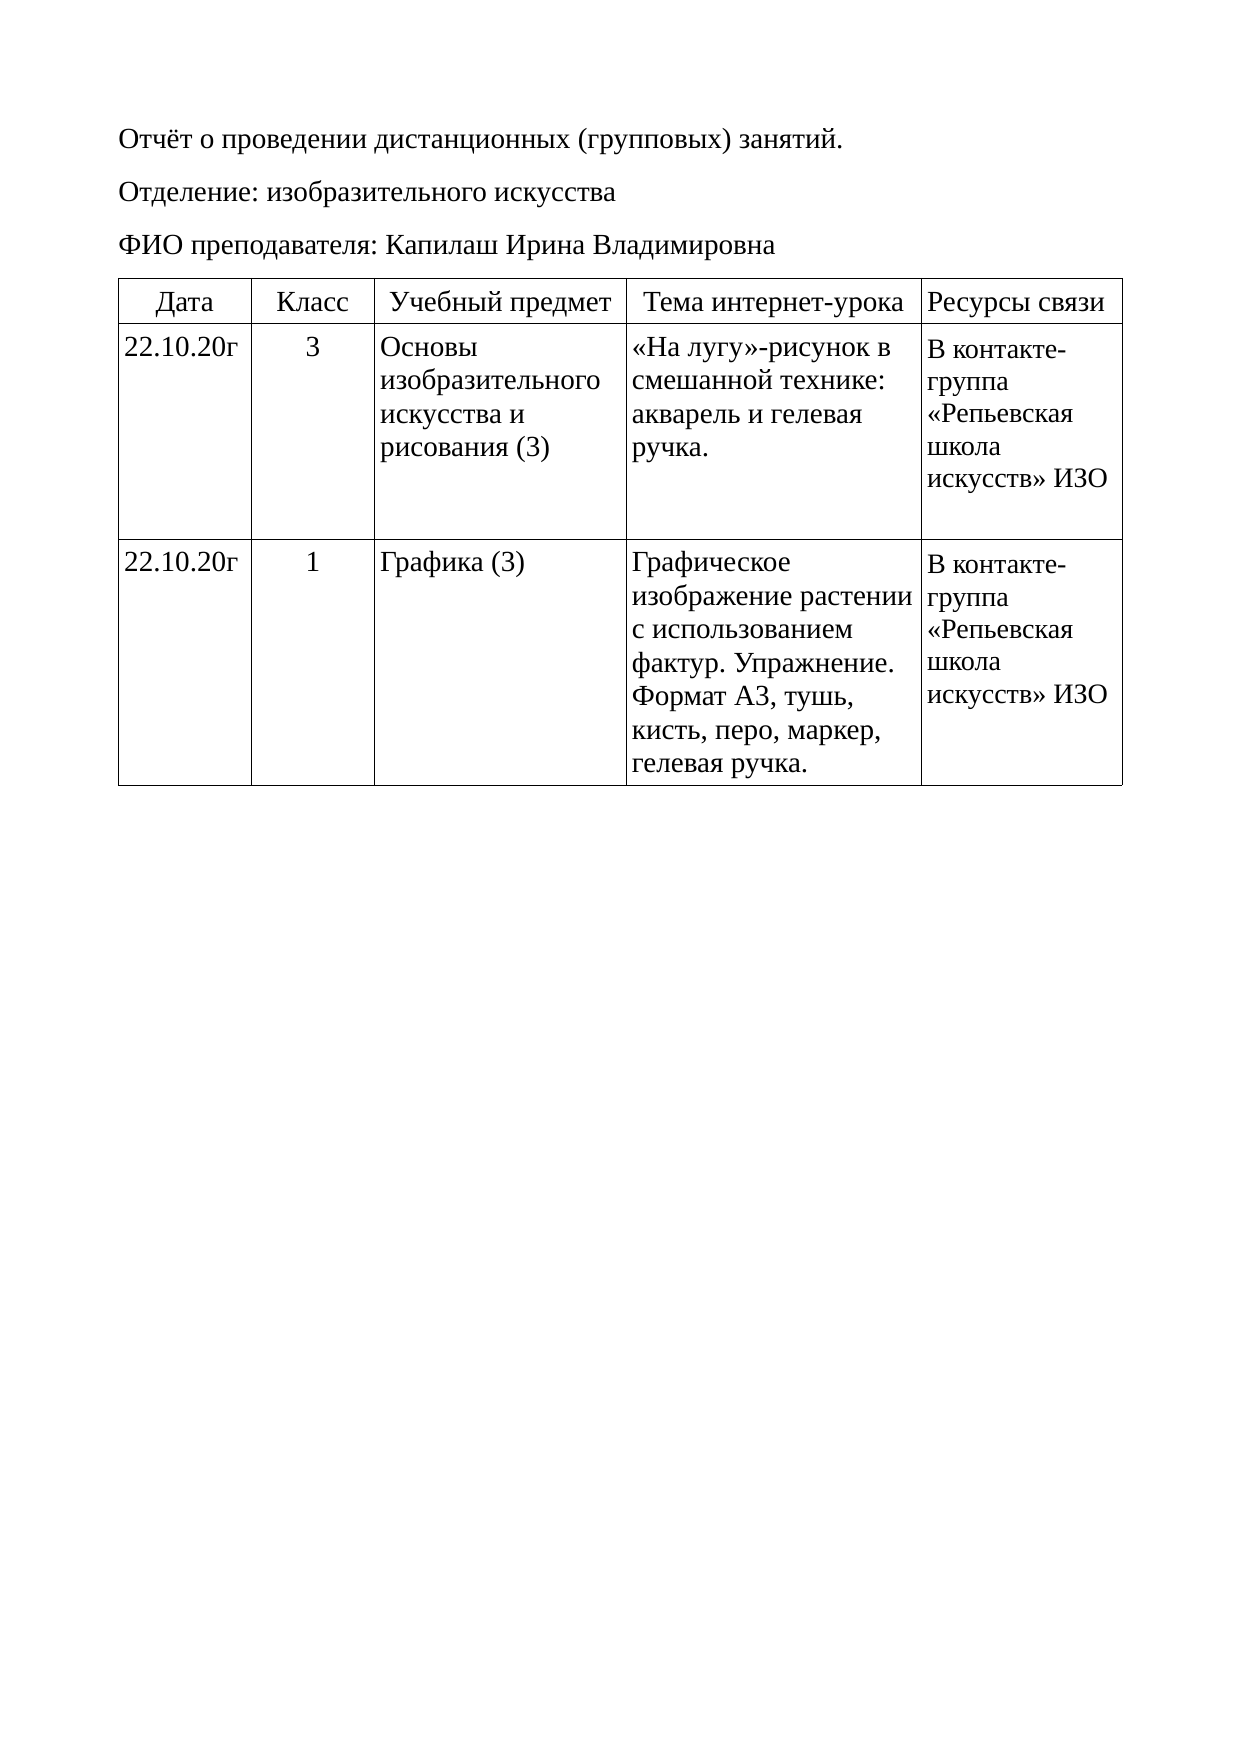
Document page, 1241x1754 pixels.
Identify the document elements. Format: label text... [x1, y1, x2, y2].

table_cell «На лугу»-рисунок в смешанной технике: акварель и гелевая ручка. [627, 324, 921, 538]
table_cell Графическое изображение растении с использованием фактур. Упражнение. Формат А3, тушь, кисть, перо, маркер, гелевая ручка. [627, 540, 921, 785]
table_cell 1 [252, 540, 374, 785]
table_cell В контакте-группа «Репьевская школа искусств» ИЗО [922, 324, 1122, 538]
table_header Учебный предмет [375, 279, 626, 323]
table_cell Основы изобразительного искусства и рисования (3) [375, 324, 626, 538]
table_header Дата [119, 279, 251, 323]
text ФИО преподавателя: Капилаш Ирина Владимировна [118, 227, 1122, 261]
table_cell 22.10.20г [119, 540, 251, 785]
table_cell 3 [252, 324, 374, 538]
text Отделение: изобразительного искусства [118, 174, 1122, 208]
table_cell Графика (3) [375, 540, 626, 785]
table_header Тема интернет-урока [627, 279, 921, 323]
table_header Класс [252, 279, 374, 323]
text Отчёт о проведении дистанционных (групповых) занятий. [118, 121, 1122, 154]
table_cell В контакте-группа «Репьевская школа искусств» ИЗО [922, 540, 1122, 785]
table_header Ресурсы связи [922, 279, 1122, 323]
table_cell 22.10.20г [119, 324, 251, 538]
